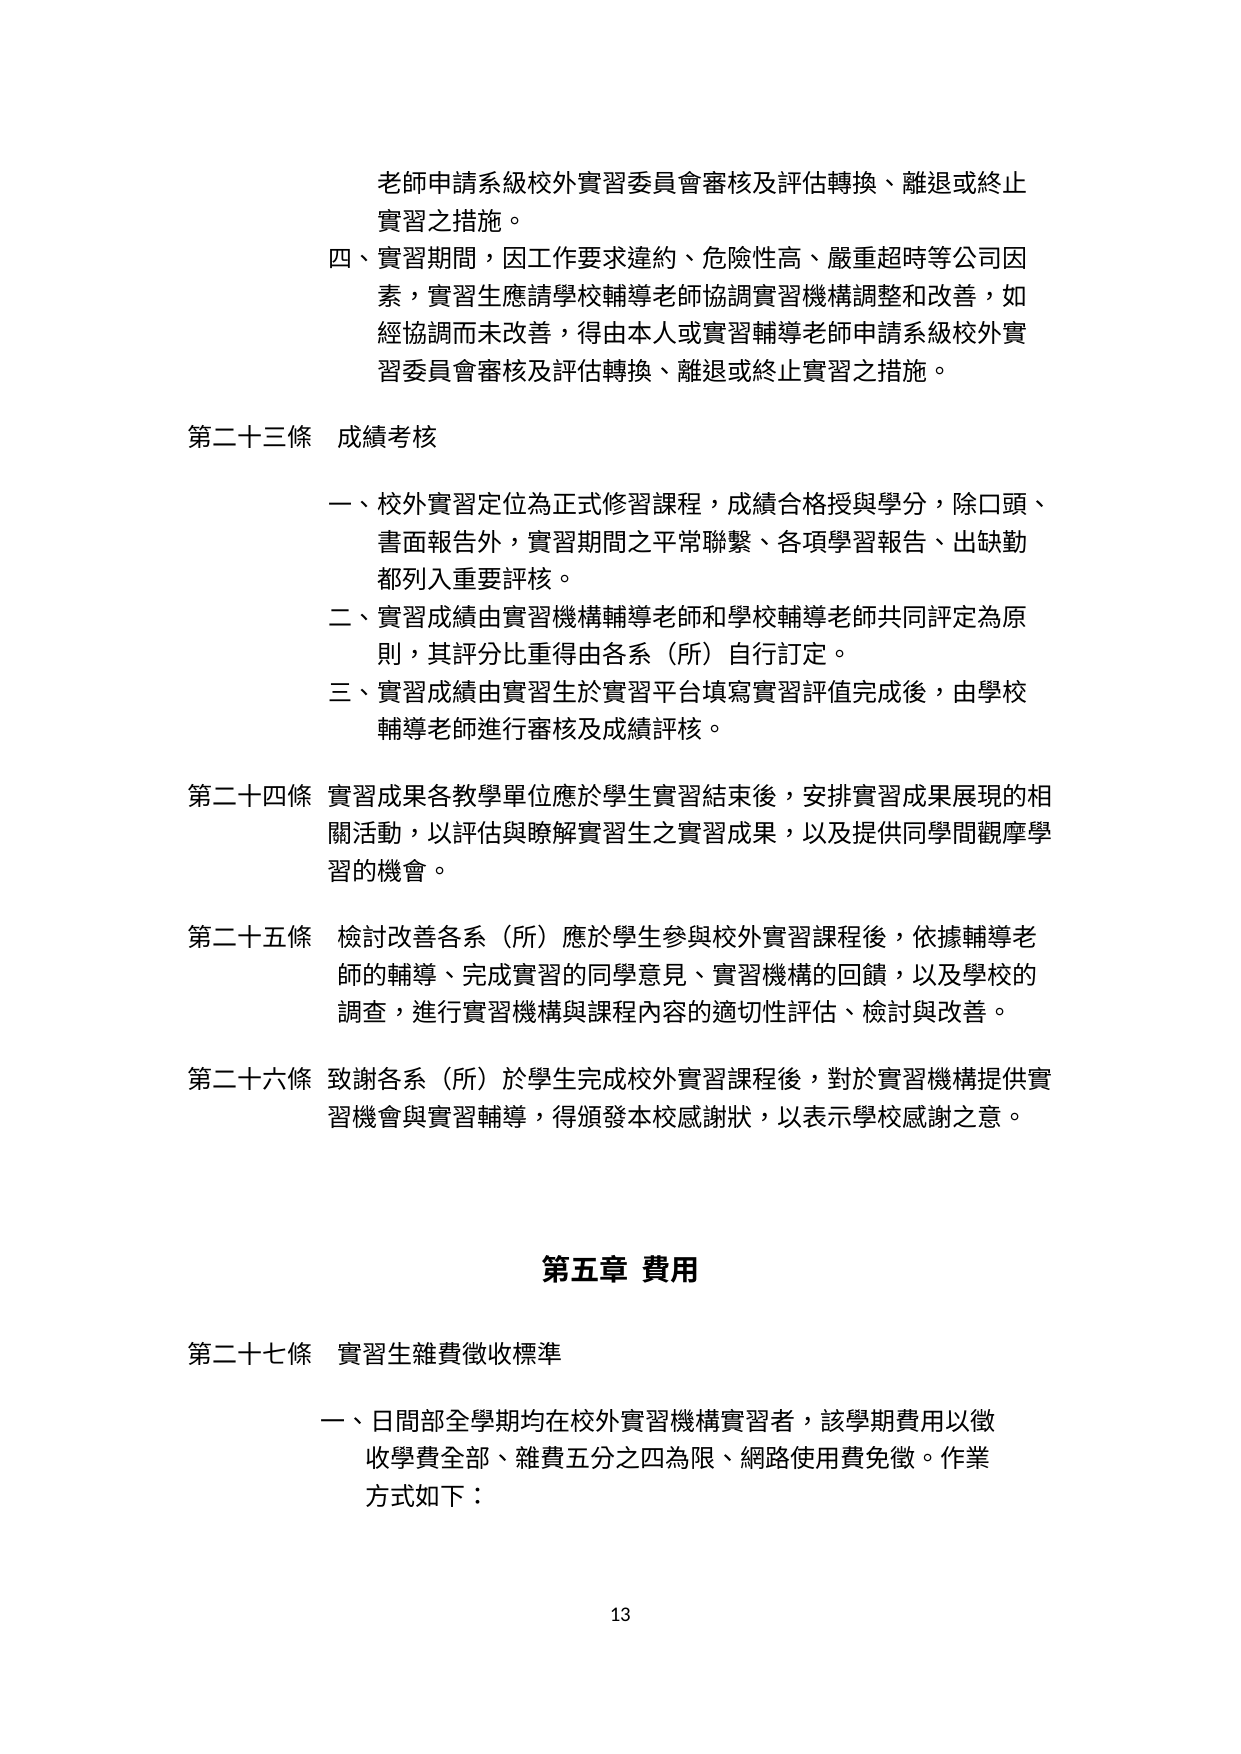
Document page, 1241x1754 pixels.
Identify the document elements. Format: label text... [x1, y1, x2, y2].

list 老師申請系級校外實習委員會審核及評估轉換、離退或終止實習之措施。 [328, 163, 1029, 238]
text 第二十六條 致謝各系（所）於學生完成校外實習課程後，對於實習機構提供實習機會與實習輔導，得頒發本校感謝狀，以表示學校感謝之意。 [188, 1059, 1053, 1134]
text 一、日間部全學期均在校外實習機構實習者，該學期費用以徵收學費全部、雜費五分之四為限、網路使用費免徵。作業方式如下： [320, 1401, 1005, 1513]
text 第二十七條 實習生雜費徵收標準 [188, 1334, 1053, 1371]
text 第二十五條 檢討改善各系（所）應於學生參與校外實習課程後，依據輔導老師的輔導、完成實習的同學意見、實習機構的回饋，以及學校的調查，進行實習機構與課程內容的適切性評估、檢討與改善。 [188, 917, 1053, 1030]
text 第二十三條 成績考核 [188, 417, 1053, 455]
text 第五章 費用 [187, 1230, 1053, 1305]
list 實習成績由實習機構輔導老師和學校輔導老師共同評定為原則，其評分比重得由各系（所）自行訂定。 [328, 596, 1029, 671]
list 校外實習定位為正式修習課程，成績合格授與學分，除口頭、書面報告外，實習期間之平常聯繫、各項學習報告、出缺勤都列入重要評核。 [328, 484, 1029, 596]
text 第二十四條 實習成果各教學單位應於學生實習結束後，安排實習成果展現的相關活動，以評估與瞭解實習生之實習成果，以及提供同學間觀摩學習的機會。 [188, 776, 1053, 888]
list 實習期間，因工作要求違約、危險性高、嚴重超時等公司因素，實習生應請學校輔導老師協調實習機構調整和改善，如經協調而未改善，得由本人或實習輔導老師申請系級校外實習委員會審核及評估轉換、離退或終止實習之措施。 [328, 238, 1029, 388]
list 實習成績由實習生於實習平台填寫實習評值完成後，由學校輔導老師進行審核及成績評核。 [328, 671, 1029, 746]
